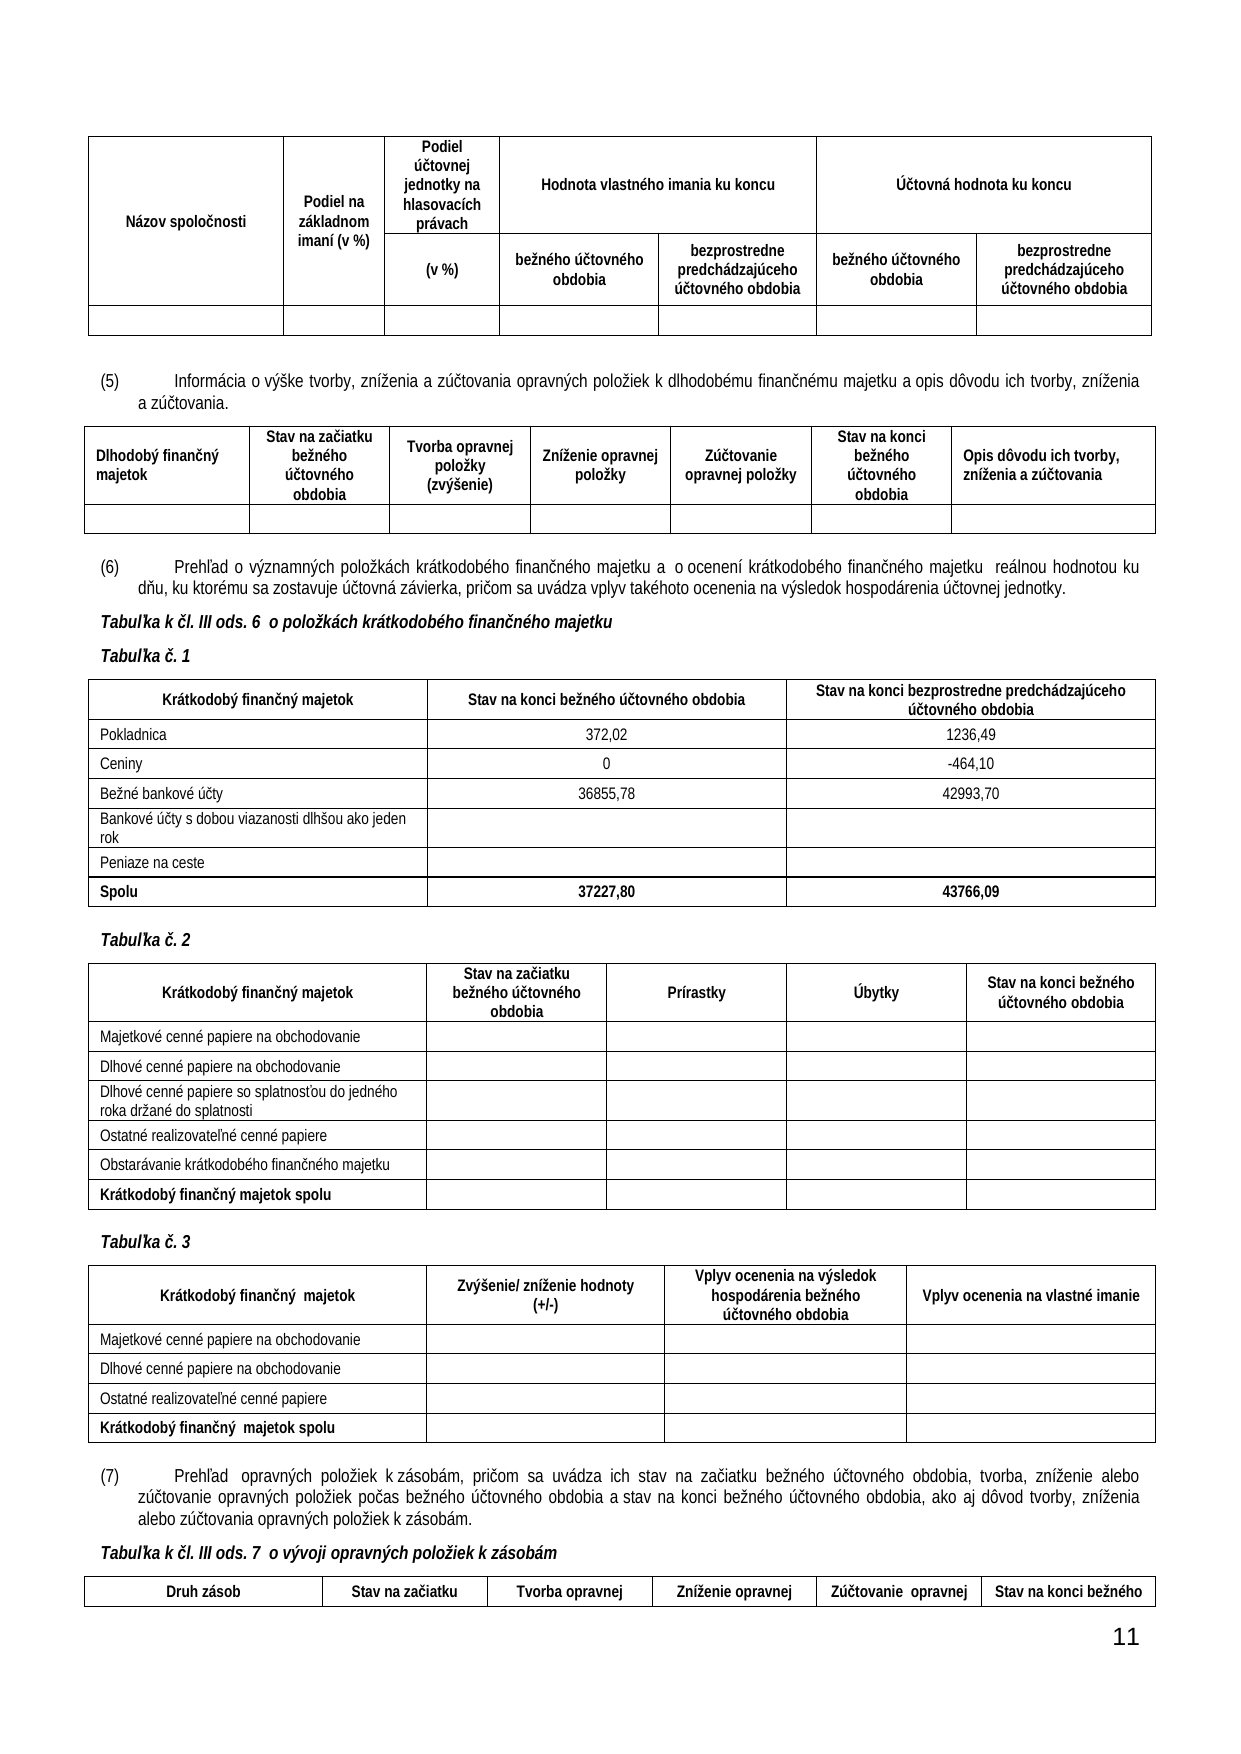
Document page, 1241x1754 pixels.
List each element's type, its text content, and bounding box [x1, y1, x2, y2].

table_cell [907, 1384, 1155, 1412]
table_header Zúčtovanie opravnej [817, 1577, 981, 1606]
table_cell Krátkodobý finančný majetok spolu [89, 1414, 426, 1442]
table_cell Peniaze na ceste [89, 848, 427, 876]
table_header Stav na konci bežného [982, 1577, 1155, 1606]
table_cell [607, 1052, 786, 1080]
table_cell [607, 1121, 786, 1149]
table_header Podiel na základnom imaní (v %) [284, 137, 384, 305]
table_header Krátkodobý finančný majetok [89, 1266, 426, 1324]
table_header Stav na začiatku bežného účtovného obdobia [427, 964, 606, 1021]
table_cell [390, 505, 530, 533]
table_cell Dlhové cenné papiere na obchodovanie [89, 1354, 426, 1383]
table_cell [665, 1414, 906, 1442]
table_cell [787, 1022, 966, 1051]
table_cell Majetkové cenné papiere na obchodovanie [89, 1325, 426, 1353]
table_cell [427, 1384, 664, 1412]
table_cell bežného účtovného obdobia [500, 234, 658, 305]
table_header Úbytky [787, 964, 966, 1021]
table_header Názov spoločnosti [89, 137, 283, 305]
table_cell Spolu [89, 878, 427, 906]
list Prehľad o významných položkách krátkodobého finančného majetku a o ocenení krátkodobého finančného majetku reálnou hodnotou ku dňu, ku ktorému sa zostavuje účtovná závierka, pričom sa uvádza vplyv takéhoto ocenenia na výsledok hospodárenia účtovnej jednotky. [100, 556, 1140, 599]
table_header Prírastky [607, 964, 786, 1021]
table_cell Dlhové cenné papiere na obchodovanie [89, 1052, 426, 1080]
table_cell [427, 1022, 606, 1051]
table_cell [671, 505, 811, 533]
table_cell [967, 1081, 1155, 1120]
table_cell 42993,70 [787, 779, 1155, 807]
table_cell [952, 505, 1155, 533]
table_cell 1236,49 [787, 720, 1155, 748]
table_cell [428, 809, 786, 847]
text Tabuľka č. 3 [100, 1231, 1140, 1253]
table_cell [967, 1052, 1155, 1080]
table_cell [967, 1150, 1155, 1179]
table_cell [907, 1414, 1155, 1442]
table_cell [250, 505, 389, 533]
table_cell bezprostredne predchádzajúceho účtovného obdobia [977, 234, 1151, 305]
table_cell [607, 1150, 786, 1179]
table_header Tvorba opravnej [488, 1577, 652, 1606]
table_cell [427, 1325, 664, 1353]
table_cell [607, 1180, 786, 1208]
table_cell [787, 809, 1155, 847]
table_header Opis dôvodu ich tvorby, zníženia a zúčtovania [952, 427, 1155, 503]
list Informácia o výške tvorby, zníženia a zúčtovania opravných položiek k dlhodobému finančnému majetku a opis dôvodu ich tvorby, zníženia a zúčtovania. [100, 370, 1140, 413]
table_cell [967, 1121, 1155, 1149]
table_header Zvýšenie/ zníženie hodnoty (+/-) [427, 1266, 664, 1324]
table_header Hodnota vlastného imania ku koncu [500, 137, 816, 233]
table_header Krátkodobý finančný majetok [89, 680, 427, 719]
table_cell [607, 1022, 786, 1051]
table_header Podiel účtovnej jednotky na hlasovacích právach [385, 137, 499, 233]
table_cell [427, 1121, 606, 1149]
table_header Zníženie opravnej položky [531, 427, 670, 503]
table_cell [85, 505, 249, 533]
text Tabuľka k čl. III ods. 6 o položkách krátkodobého finančného majetku [100, 611, 1140, 633]
table_cell Bankové účty s dobou viazanosti dlhšou ako jeden rok [89, 809, 427, 847]
table_cell [967, 1180, 1155, 1208]
table_cell 0 [428, 749, 786, 778]
table_cell [907, 1325, 1155, 1353]
table_cell Bežné bankové účty [89, 779, 427, 807]
table_cell Dlhové cenné papiere so splatnosťou do jedného roka držané do splatnosti [89, 1081, 426, 1120]
text Tabuľka č. 1 [100, 645, 1140, 667]
table_header Stav na začiatku bežného účtovného obdobia [250, 427, 389, 503]
table_cell (v %) [385, 234, 499, 305]
table_cell Pokladnica [89, 720, 427, 748]
table_cell [89, 306, 283, 335]
table_cell [428, 848, 786, 876]
table_cell [977, 306, 1151, 335]
table_header Zúčtovanie opravnej položky [671, 427, 811, 503]
table_cell [385, 306, 499, 335]
table_cell [787, 1180, 966, 1208]
table_cell -464,10 [787, 749, 1155, 778]
table_cell [500, 306, 658, 335]
table_cell [607, 1081, 786, 1120]
table_cell Ostatné realizovateľné cenné papiere [89, 1121, 426, 1149]
table_cell [787, 848, 1155, 876]
table_cell bežného účtovného obdobia [817, 234, 976, 305]
table_header Vplyv ocenenia na vlastné imanie [907, 1266, 1155, 1324]
table_cell [817, 306, 976, 335]
table_cell [427, 1081, 606, 1120]
table_cell 43766,09 [787, 878, 1155, 906]
table_header Vplyv ocenenia na výsledok hospodárenia bežného účtovného obdobia [665, 1266, 906, 1324]
table_cell bezprostredne predchádzajúceho účtovného obdobia [659, 234, 816, 305]
table_cell [967, 1022, 1155, 1051]
table_header Stav na konci bezprostredne predchádzajúceho účtovného obdobia [787, 680, 1155, 719]
table_cell [665, 1384, 906, 1412]
text Tabuľka č. 2 [100, 929, 1140, 950]
table_cell [427, 1414, 664, 1442]
table_header Stav na konci bežného účtovného obdobia [428, 680, 786, 719]
table_cell Majetkové cenné papiere na obchodovanie [89, 1022, 426, 1051]
table_cell [427, 1354, 664, 1383]
table_cell [427, 1052, 606, 1080]
table_cell [665, 1325, 906, 1353]
table_cell Obstarávanie krátkodobého finančného majetku [89, 1150, 426, 1179]
table_cell 372,02 [428, 720, 786, 748]
table_header Stav na začiatku [323, 1577, 487, 1606]
table_cell [659, 306, 816, 335]
table_cell Ceniny [89, 749, 427, 778]
table_cell Ostatné realizovateľné cenné papiere [89, 1384, 426, 1412]
table_cell [907, 1354, 1155, 1383]
table_header Stav na konci bežného účtovného obdobia [967, 964, 1155, 1021]
table_cell [787, 1150, 966, 1179]
table_cell 36855,78 [428, 779, 786, 807]
table_header Účtovná hodnota ku koncu [817, 137, 1151, 233]
table_cell [284, 306, 384, 335]
table_cell [427, 1150, 606, 1179]
table_header Druh zásob [85, 1577, 322, 1606]
table_header Tvorba opravnej položky (zvýšenie) [390, 427, 530, 503]
list Prehľad opravných položiek k zásobám, pričom sa uvádza ich stav na začiatku bežného účtovného obdobia, tvorba, zníženie alebo zúčtovanie opravných položiek počas bežného účtovného obdobia a stav na konci bežného účtovného obdobia, ako aj dôvod tvorby, zníženia alebo zúčtovania opravných položiek k zásobám. [100, 1465, 1140, 1529]
table_header Stav na konci bežného účtovného obdobia [812, 427, 951, 503]
table_cell [812, 505, 951, 533]
text Tabuľka k čl. III ods. 7 o vývoji opravných položiek k zásobám [100, 1542, 1140, 1563]
table_cell [427, 1180, 606, 1208]
table_header Zníženie opravnej [653, 1577, 816, 1606]
table_header Dlhodobý finančný majetok [85, 427, 249, 503]
table_header Krátkodobý finančný majetok [89, 964, 426, 1021]
table_cell [787, 1052, 966, 1080]
table_cell 37227,80 [428, 878, 786, 906]
table_cell Krátkodobý finančný majetok spolu [89, 1180, 426, 1208]
table_cell [787, 1081, 966, 1120]
table_cell [665, 1354, 906, 1383]
table_cell [531, 505, 670, 533]
table_cell [787, 1121, 966, 1149]
